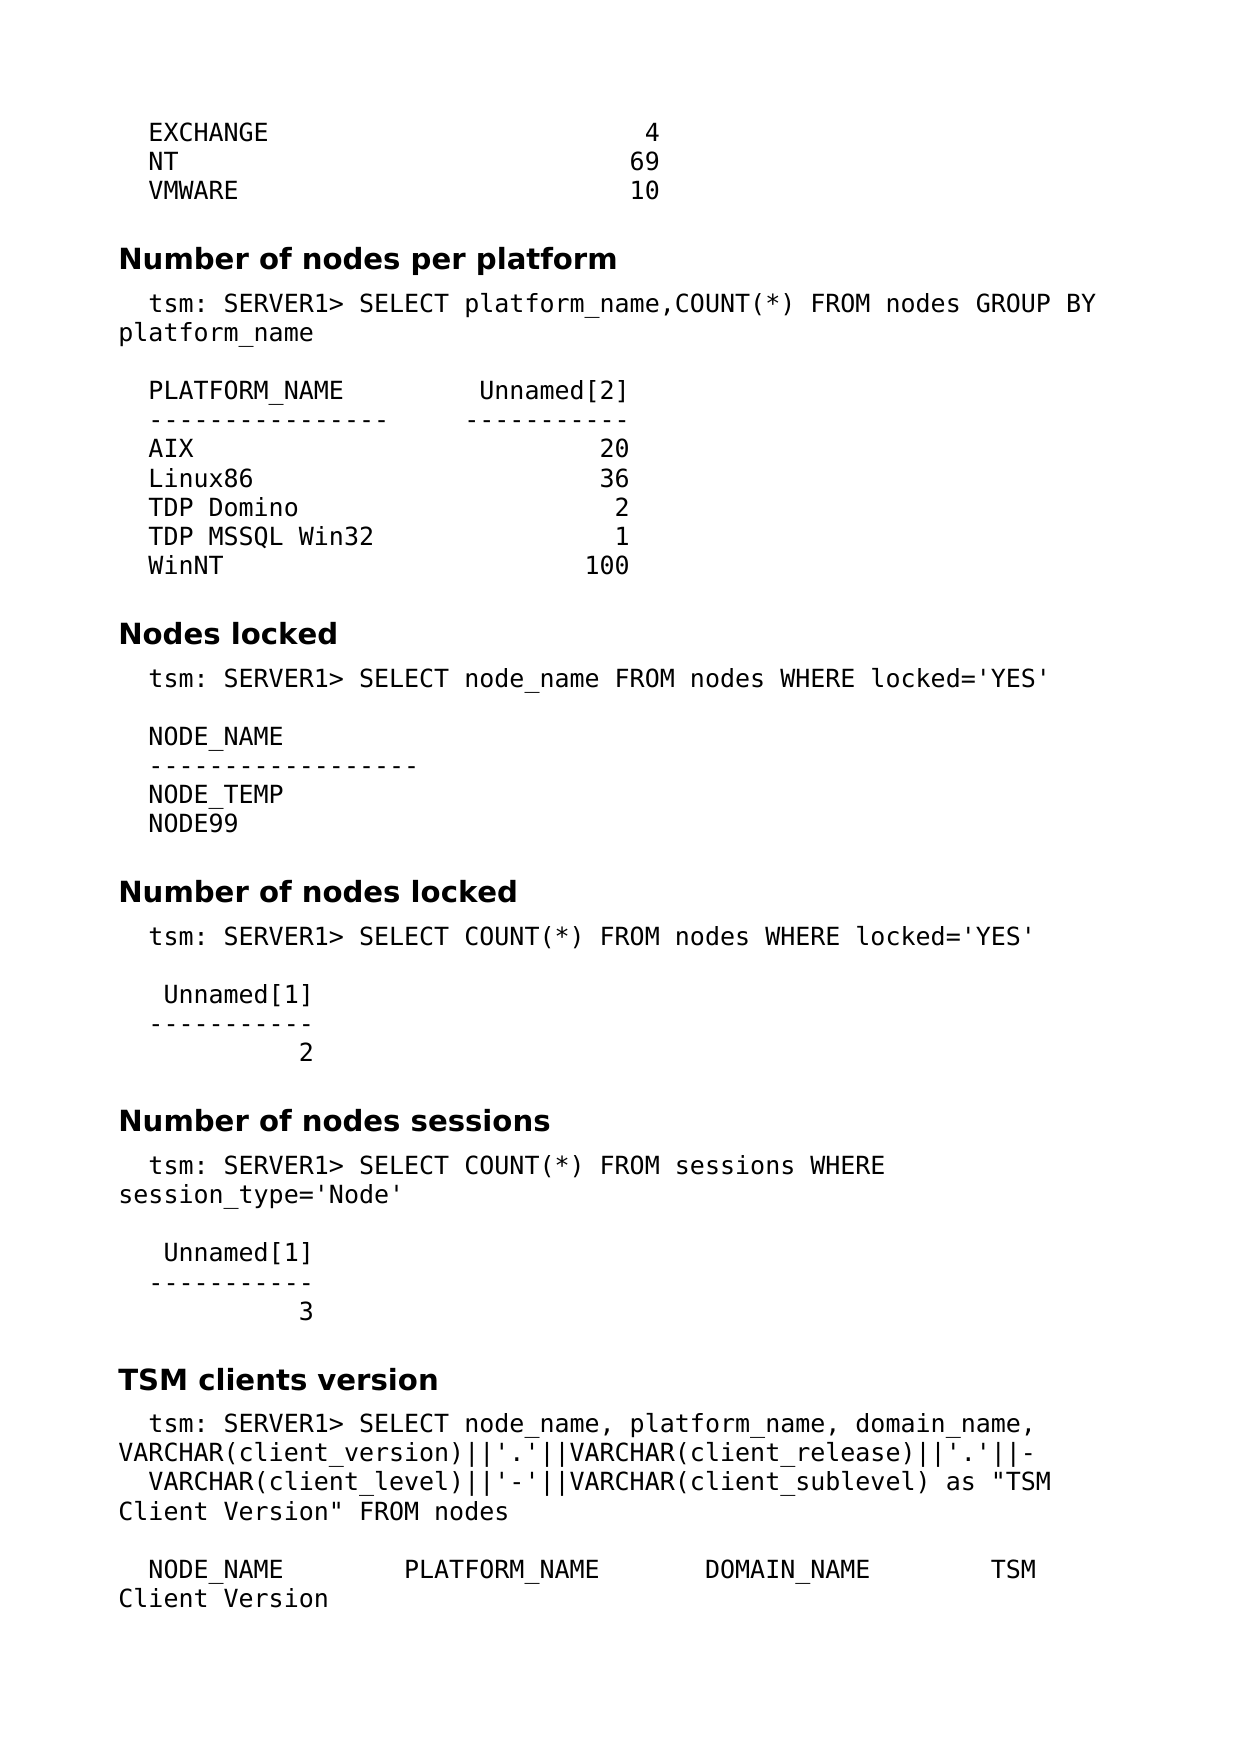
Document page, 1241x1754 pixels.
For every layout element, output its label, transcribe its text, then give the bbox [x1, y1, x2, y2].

subtitle TSM clients version [118, 1363, 1122, 1397]
subtitle Nodes locked [118, 617, 1122, 651]
subtitle Number of nodes sessions [118, 1104, 1122, 1138]
text EXCHANGE 4 NT 69 VMWARE 10 [118, 118, 1122, 206]
text tsm: SERVER1> SELECT node_name FROM nodes WHERE locked='YES' NODE_NAME ------------------ NODE_TEMP NODE99 [118, 664, 1122, 839]
subtitle Number of nodes per platform [118, 242, 1122, 276]
text tsm: SERVER1> SELECT platform_name,COUNT(*) FROM nodes GROUP BY platform_name PLATFORM_NAME Unnamed[2] ---------------- ----------- AIX 20 Linux86 36 TDP Domino 2 TDP MSSQL Win32 1 WinNT 100 [118, 289, 1122, 581]
text tsm: SERVER1> SELECT COUNT(*) FROM nodes WHERE locked='YES' Unnamed[1] ----------- 2 [118, 922, 1122, 1068]
text tsm: SERVER1> SELECT node_name, platform_name, domain_name, VARCHAR(client_version)||'.'||VARCHAR(client_release)||'.'||- VARCHAR(client_level)||'-'||VARCHAR(client_sublevel) as "TSM Client Version" FROM nodes NODE_NAME PLATFORM_NAME DOMAIN_NAME TSM Client Version [118, 1409, 1122, 1613]
subtitle Number of nodes locked [118, 876, 1122, 909]
text tsm: SERVER1> SELECT COUNT(*) FROM sessions WHERE session_type='Node' Unnamed[1] ----------- 3 [118, 1151, 1122, 1326]
